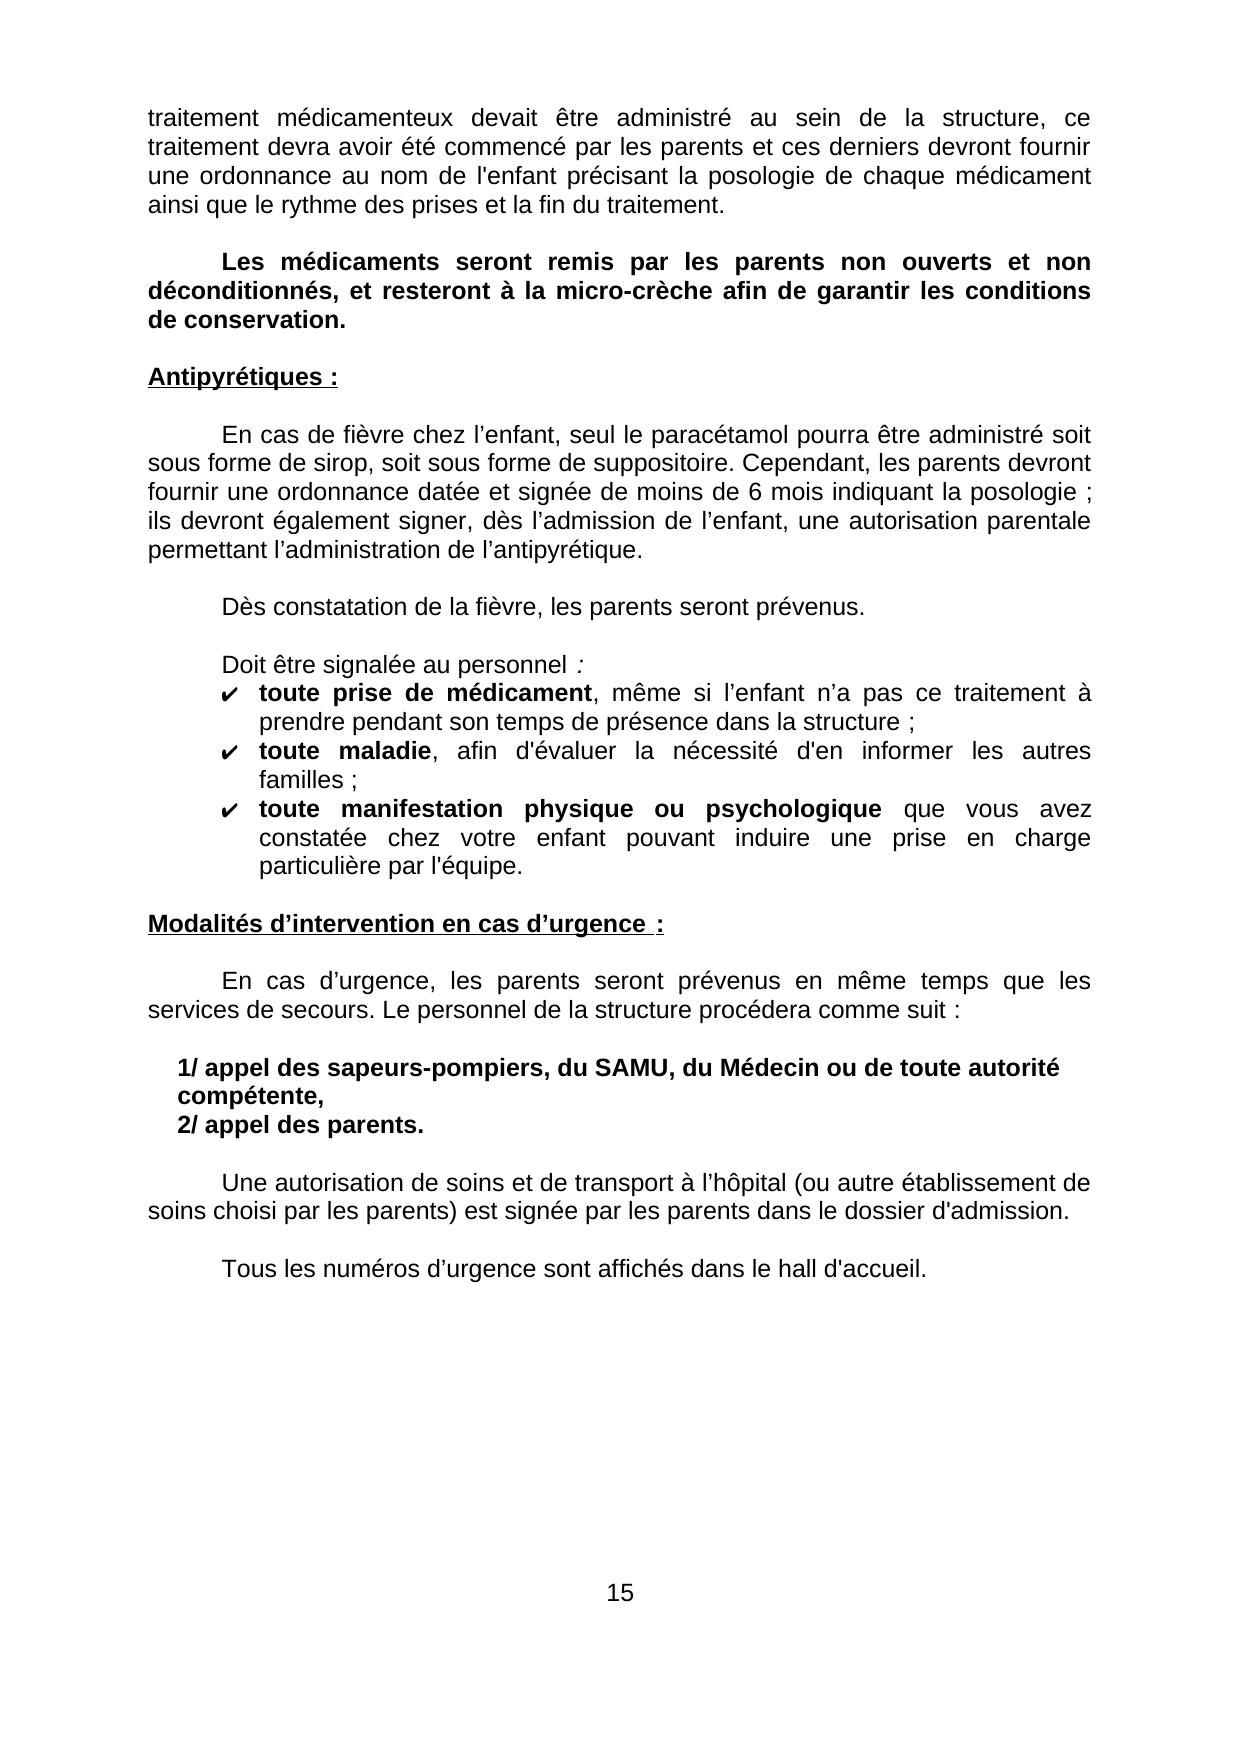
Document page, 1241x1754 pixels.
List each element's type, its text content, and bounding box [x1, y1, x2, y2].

text Modalités d’intervention en cas d’urgence : [148, 909, 1093, 937]
text Doit être signalée au personnel : [148, 650, 1093, 678]
list toute prise de médicament, même si l’enfant n’a pas ce traitement à prendre pendant son temps de présence dans la structure ; [221, 678, 1093, 736]
list toute maladie, afin d'évaluer la nécessité d'en informer les autres familles ; [221, 736, 1093, 794]
text En cas de fièvre chez l’enfant, seul le paracétamol pourra être administré soit sous forme de sirop, soit sous forme de suppositoire. Cependant, les parents devront fournir une ordonnance datée et signée de moins de 6 mois indiquant la posologie ; ils devront également signer, dès l’admission de l’enfant, une autorisation parentale permettant l’administration de l’antipyrétique. [148, 420, 1093, 563]
text 2/ appel des parents. [177, 1110, 1093, 1139]
text En cas d’urgence, les parents seront prévenus en même temps que les services de secours. Le personnel de la structure procédera comme suit : [148, 966, 1093, 1024]
text Tous les numéros d’urgence sont affichés dans le hall d'accueil. [148, 1254, 1093, 1282]
text Une autorisation de soins et de transport à l’hôpital (ou autre établissement de soins choisi par les parents) est signée par les parents dans le dossier d'admission. [148, 1167, 1093, 1225]
list toute manifestation physique ou psychologique que vous avez constatée chez votre enfant pouvant induire une prise en charge particulière par l'équipe. [221, 794, 1093, 880]
text Dès constatation de la fièvre, les parents seront prévenus. [148, 592, 1093, 621]
text 1/ appel des sapeurs-pompiers, du SAMU, du Médecin ou de toute autorité compétente, [177, 1052, 1093, 1110]
text Les médicaments seront remis par les parents non ouverts et non déconditionnés, et resteront à la micro-crèche afin de garantir les conditions de conservation. [148, 247, 1093, 333]
text traitement médicamenteux devait être administré au sein de la structure, ce traitement devra avoir été commencé par les parents et ces derniers devront fournir une ordonnance au nom de l'enfant précisant la posologie de chaque médicament ainsi que le rythme des prises et la fin du traitement. [148, 103, 1093, 218]
list Antipyrétiques : [148, 362, 1093, 391]
